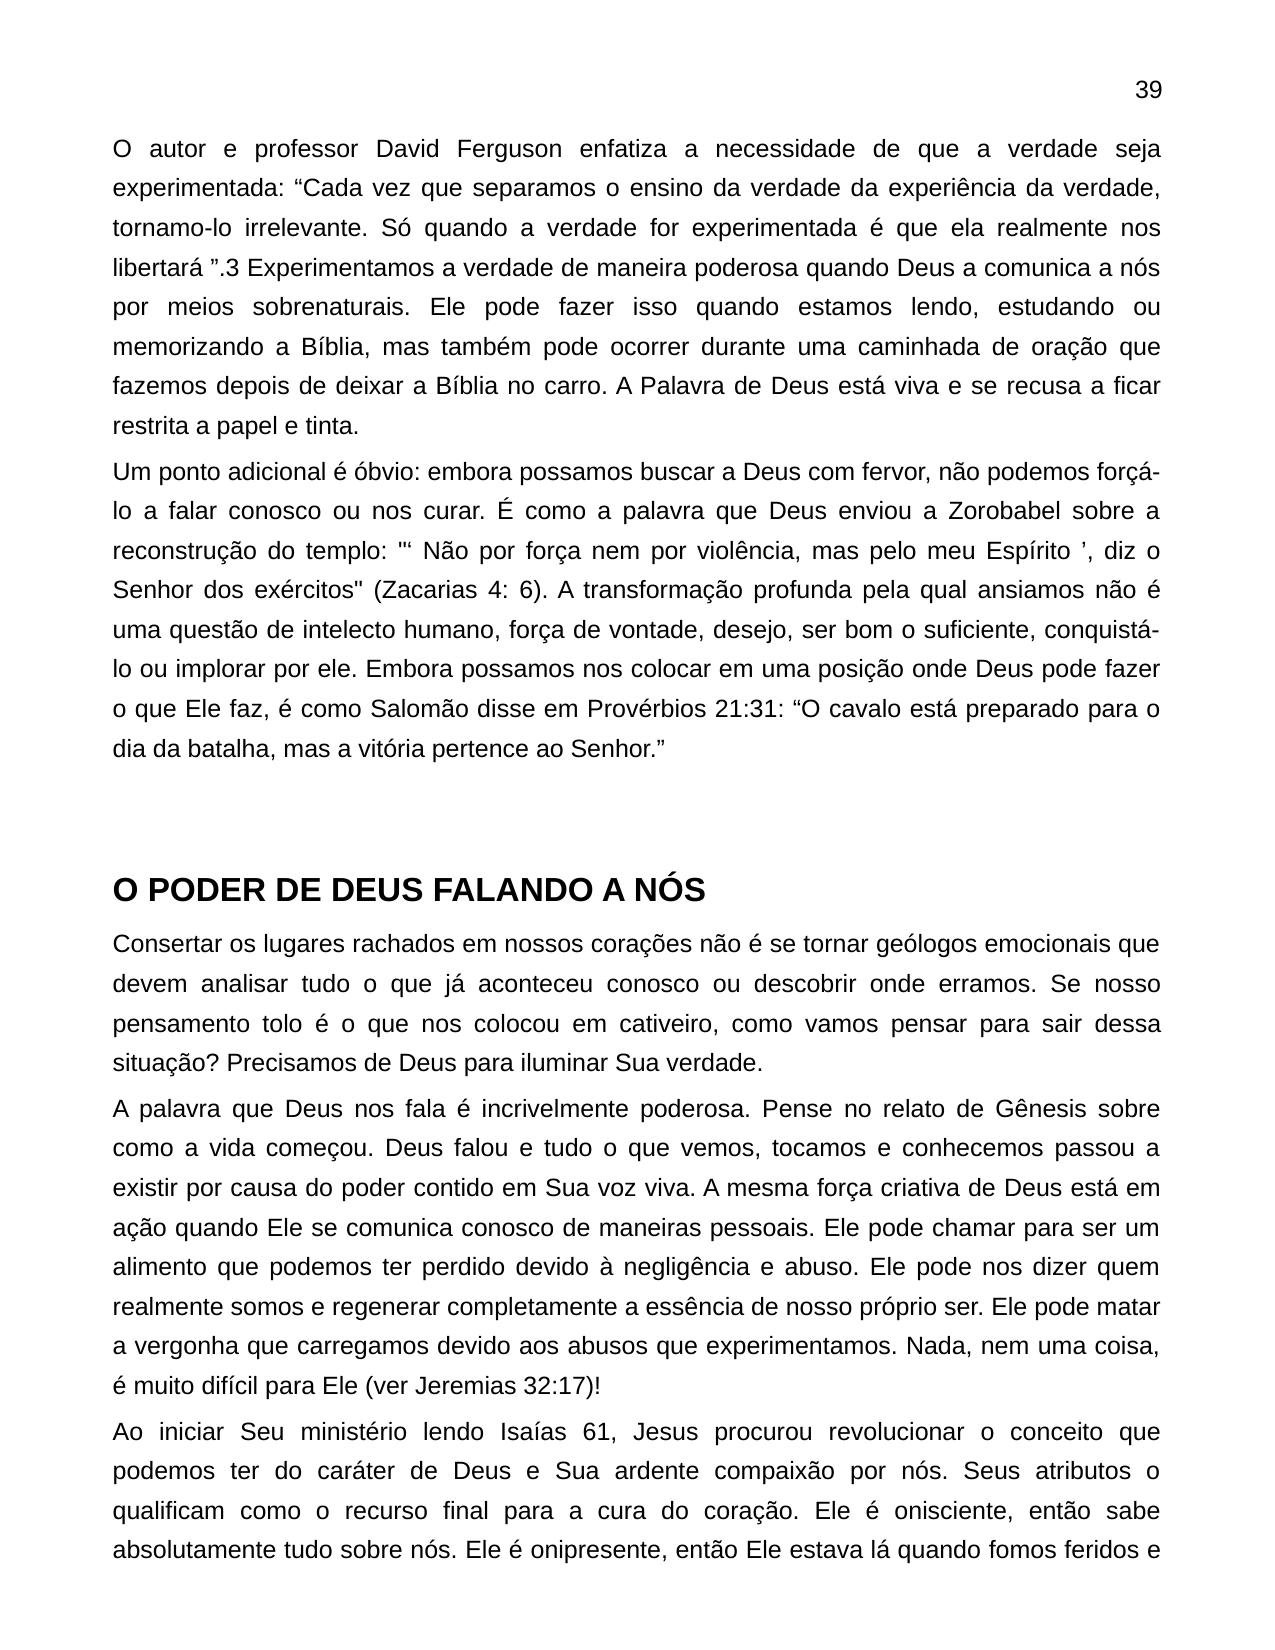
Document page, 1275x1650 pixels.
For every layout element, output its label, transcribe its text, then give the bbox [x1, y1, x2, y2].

text O PODER DE DEUS FALANDO A NÓS [112, 870, 1162, 909]
text O autor e professor David Ferguson enfatiza a necessidade de que a verdade seja experimentada: “Cada vez que separamos o ensino da verdade da experiência da verdade, tornamo-lo irrelevante. Só quando a verdade for experimentada é que ela realmente nos libertará ”.3 Experimentamos a verdade de maneira poderosa quando Deus a comunica a nós por meios sobrenaturais. Ele pode fazer isso quando estamos lendo, estudando ou memorizando a Bíblia, mas também pode ocorrer durante uma caminhada de oração que fazemos depois de deixar a Bíblia no carro. A Palavra de Deus está viva e se recusa a ficar restrita a papel e tinta. [112, 134, 1162, 439]
text Ao iniciar Seu ministério lendo Isaías 61, Jesus procurou revolucionar o conceito que podemos ter do caráter de Deus e Sua ardente compaixão por nós. Seus atributos o qualificam como o recurso final para a cura do coração. Ele é onisciente, então sabe absolutamente tudo sobre nós. Ele é onipresente, então Ele estava lá quando fomos feridos e [112, 1417, 1162, 1564]
text Um ponto adicional é óbvio: embora possamos buscar a Deus com fervor, não podemos forçá-lo a falar conosco ou nos curar. É como a palavra que Deus enviou a Zorobabel sobre a reconstrução do templo: "‘ Não por força nem por violência, mas pelo meu Espírito ’, diz o Senhor dos exércitos" (Zacarias 4: 6). A transformação profunda pela qual ansiamos não é uma questão de intelecto humano, força de vontade, desejo, ser bom o suficiente, conquistá-lo ou implorar por ele. Embora possamos nos colocar em uma posição onde Deus pode fazer o que Ele faz, é como Salomão disse em Provérbios 21:31: “O cavalo está preparado para o dia da batalha, mas a vitória pertence ao Senhor.” [112, 456, 1162, 762]
text A palavra que Deus nos fala é incrivelmente poderosa. Pense no relato de Gênesis sobre como a vida começou. Deus falou e tudo o que vemos, tocamos e conhecemos passou a existir por causa do poder contido em Sua voz viva. A mesma força criativa de Deus está em ação quando Ele se comunica conosco de maneiras pessoais. Ele pode chamar para ser um alimento que podemos ter perdido devido à negligência e abuso. Ele pode nos dizer quem realmente somos e regenerar completamente a essência de nosso próprio ser. Ele pode matar a vergonha que carregamos devido aos abusos que experimentamos. Nada, nem uma coisa, é muito difícil para Ele (ver Jeremias 32:17)! [112, 1094, 1162, 1400]
text Consertar os lugares rachados em nossos corações não é se tornar geólogos emocionais que devem analisar tudo o que já aconteceu conosco ou descobrir onde erramos. Se nosso pensamento tolo é o que nos colocou em cativeiro, como vamos pensar para sair dessa situação? Precisamos de Deus para iluminar Sua verdade. [112, 929, 1162, 1077]
